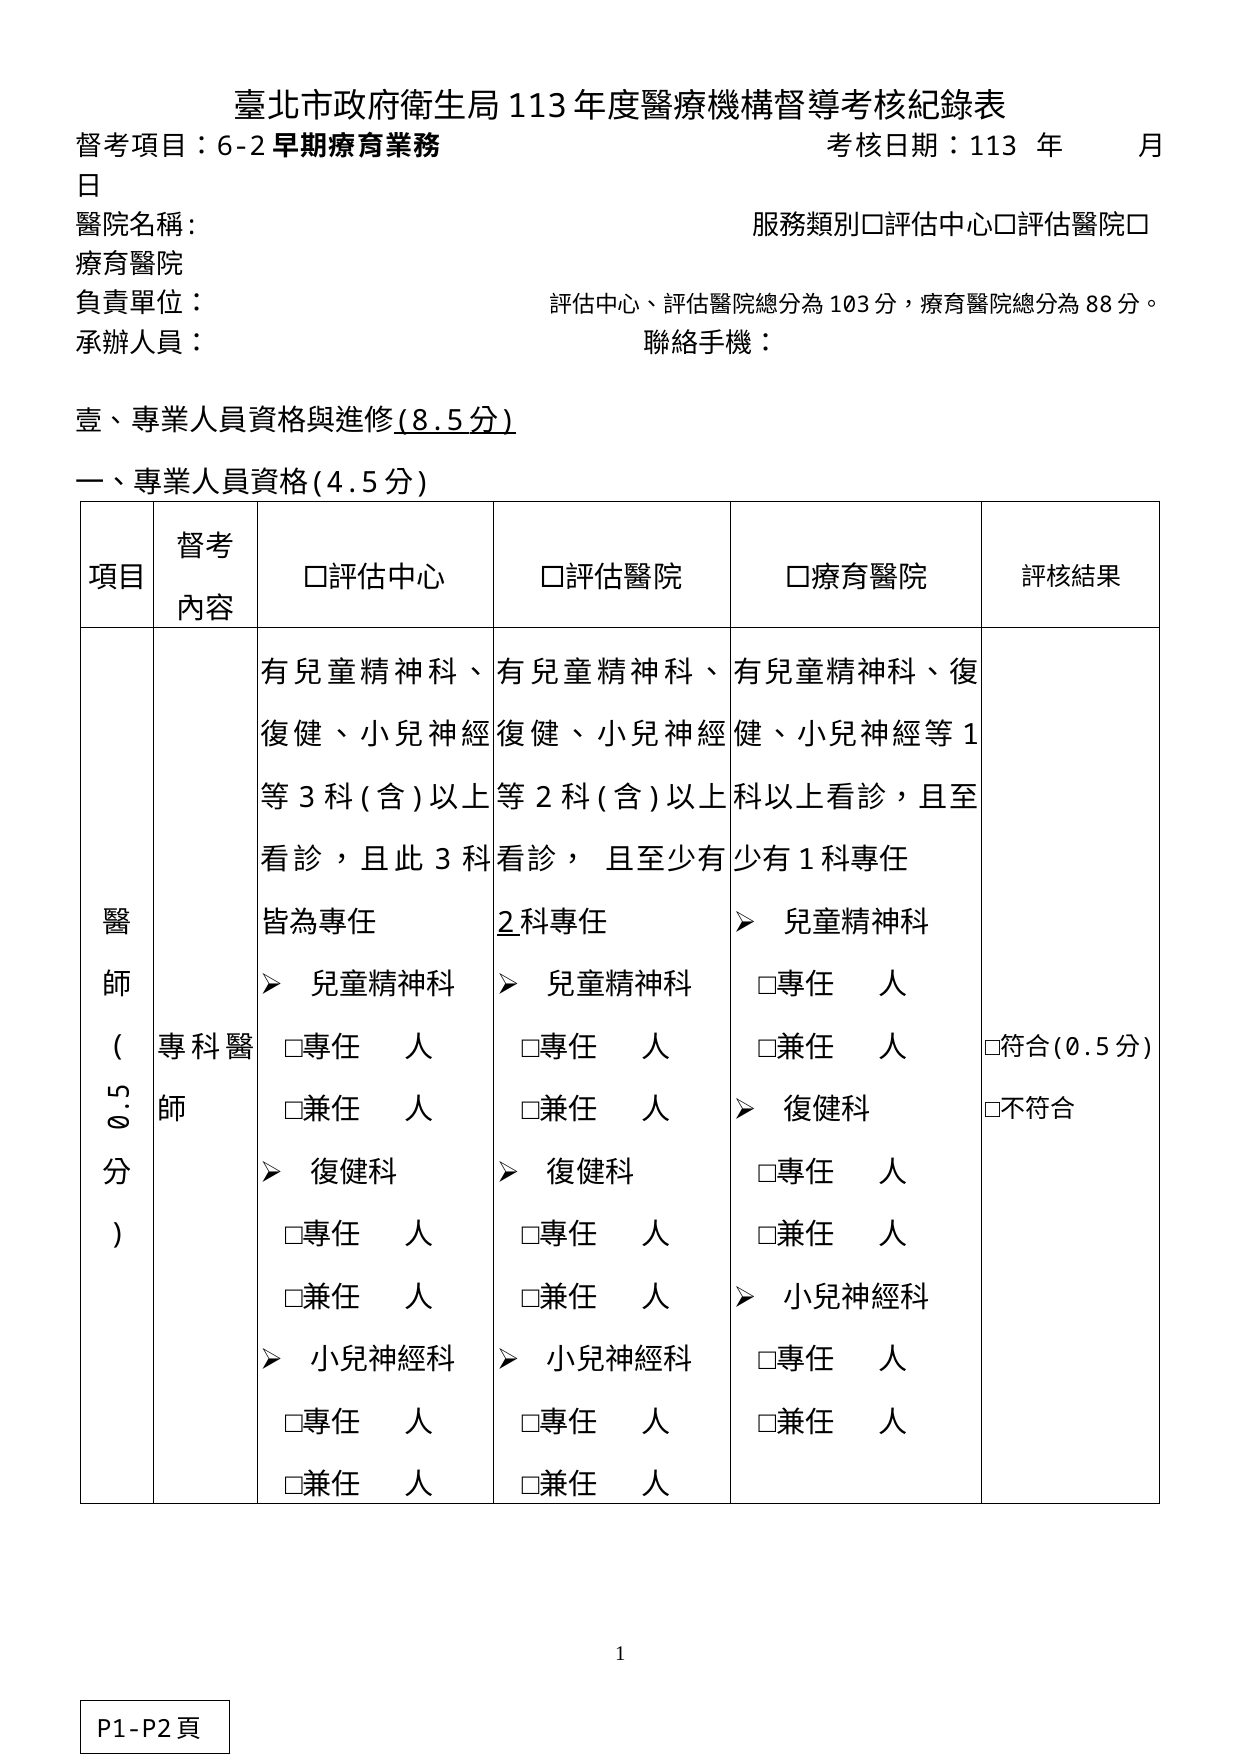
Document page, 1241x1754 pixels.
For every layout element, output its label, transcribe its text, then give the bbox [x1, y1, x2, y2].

table_cell 有兒童精神科、復健、小兒神經等1科以上看診，且至少有1科專任 兒童精神科 □專任 人 □兼任 人 復健科 □專任 人 □兼任 人 小兒神經科 □專任 人 □兼任 人 [731, 628, 981, 1503]
table_cell 醫師(0.5分) [81, 628, 153, 1503]
table_header 療育醫院 [731, 502, 981, 627]
table_cell 專科醫師 [154, 628, 257, 1503]
list 專業人員資格與進修(8.5分) [75, 376, 1165, 438]
table_header 評核結果 [982, 502, 1159, 627]
text 一、專業人員資格(4.5分) [75, 438, 1165, 501]
text P1-P2頁由承辦人員評分 [96, 1709, 214, 1745]
text [81, 1701, 229, 1753]
table_cell 有兒童精神科、復健、小兒神經等2科(含)以上看診， 且至少有2科專任 兒童精神科 □專任 人 □兼任 人 復健科 □專任 人 □兼任 人 小兒神經科 □專任 人 □兼任 人 [494, 628, 730, 1503]
table_cell 有兒童精神科、復健、小兒神經等3科(含)以上看診，且此3科皆為專任 兒童精神科 □專任 人 □兼任 人 復健科 □專任 人 □兼任 人 小兒神經科 □專任 人 □兼任 人 [258, 628, 493, 1503]
table_header 督考 內容 [154, 502, 257, 627]
table_header 評估中心 [258, 502, 493, 627]
table_cell □符合(0.5分) □不符合 [982, 628, 1159, 1503]
table_header 評估醫院 [494, 502, 730, 627]
table_header 項目 [81, 502, 153, 627]
